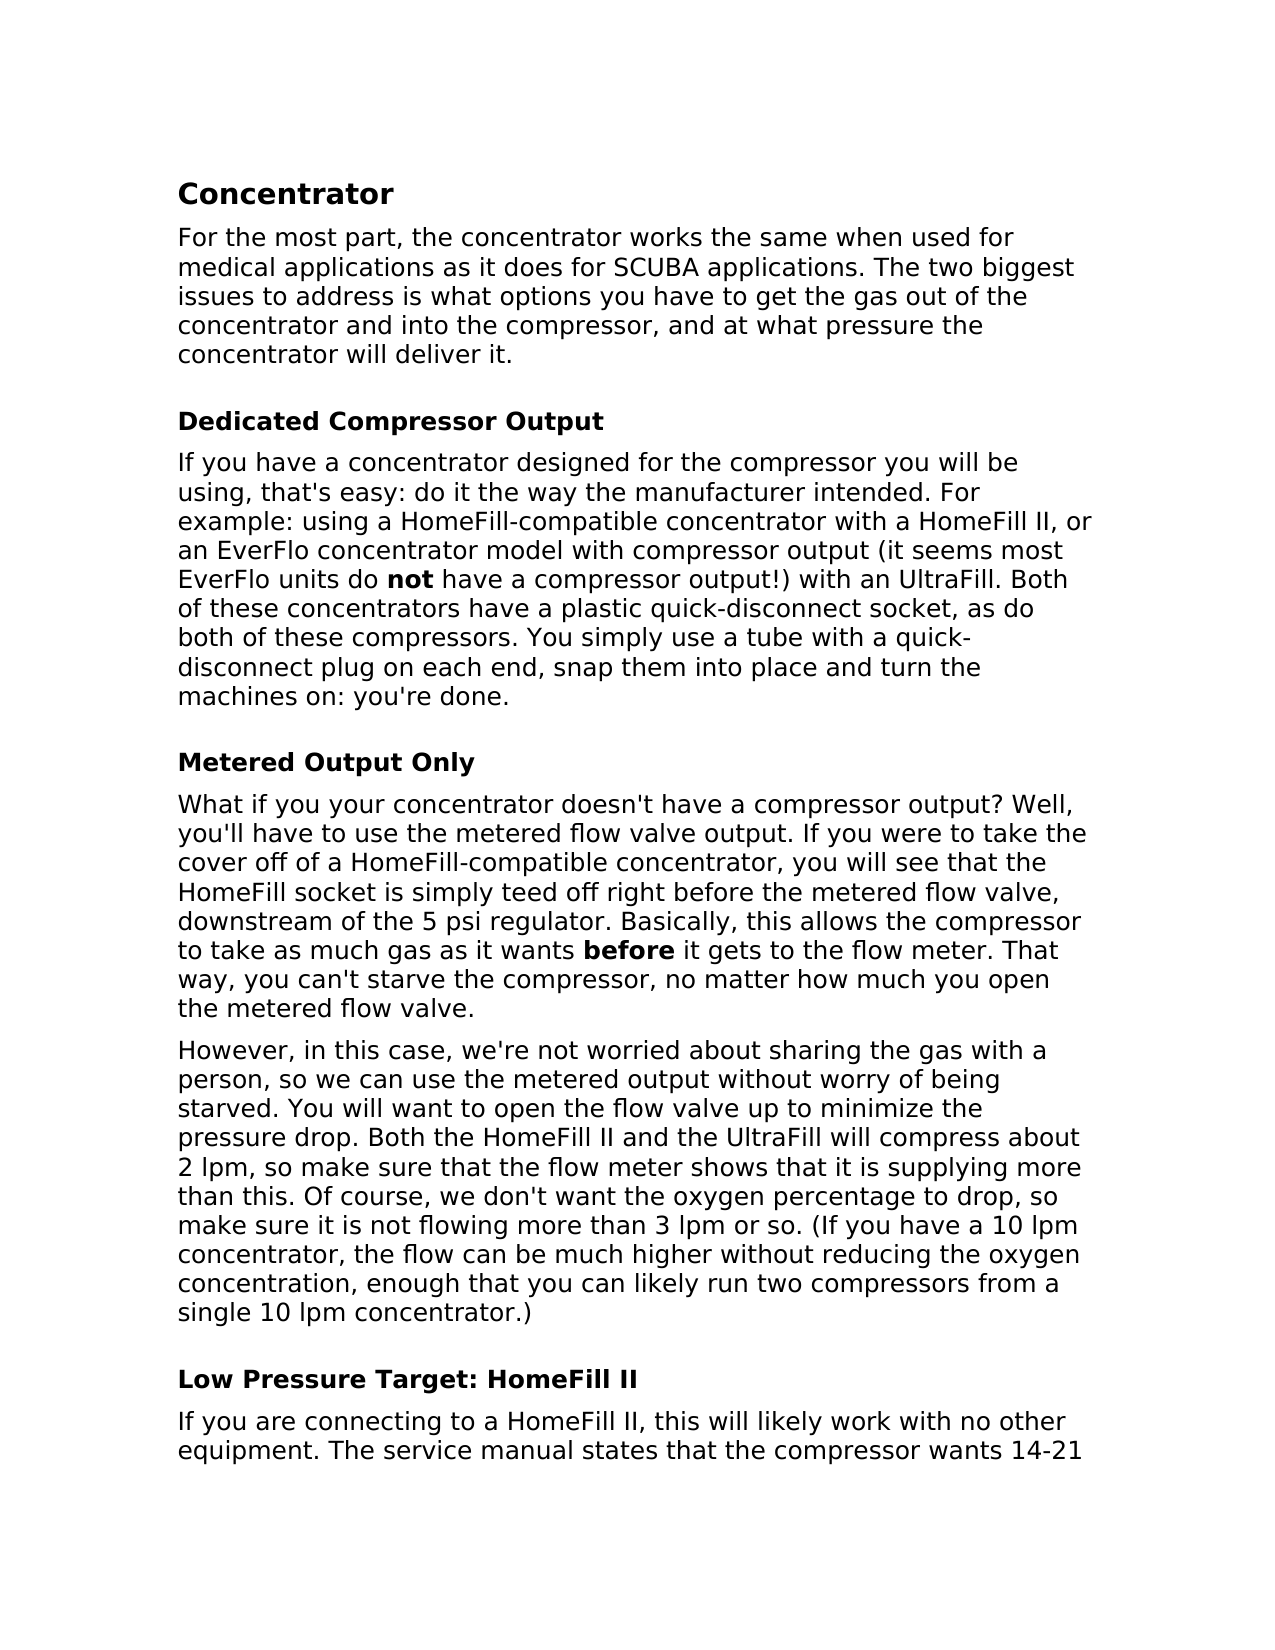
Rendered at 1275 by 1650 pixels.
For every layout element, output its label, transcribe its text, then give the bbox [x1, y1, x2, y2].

subtitle Concentrator [177, 177, 1098, 211]
text If you are connecting to a HomeFill II, this will likely work with no other equipment. The service manual states that the compressor wants 14-21 [177, 1407, 1098, 1465]
text However, in this case, we're not worried about sharing the gas with a person, so we can use the metered output without worry of being starved. You will want to open the flow valve up to minimize the pressure drop. Both the HomeFill II and the UltraFill will compress about 2 lpm, so make sure that the flow meter shows that it is supplying more than this. Of course, we don't want the oxygen percentage to drop, so make sure it is not flowing more than 3 lpm or so. (If you have a 10 lpm concentrator, the flow can be much higher without reducing the oxygen concentration, enough that you can likely run two compressors from a single 10 lpm concentrator.) [177, 1036, 1098, 1328]
text If you have a concentrator designed for the compressor you will be using, that's easy: do it the way the manufacturer intended. For example: using a HomeFill-compatible concentrator with a HomeFill II, or an EverFlo concentrator model with compressor output (it seems most EverFlo units do not have a compressor output!) with an UltraFill. Both of these concentrators have a plastic quick-disconnect socket, as do both of these compressors. You simply use a tube with a quick-disconnect plug on each end, snap them into place and turn the machines on: you're done. [177, 449, 1098, 711]
subtitle Metered Output Only [177, 749, 1098, 778]
text What if you your concentrator doesn't have a compressor output? Well, you'll have to use the metered flow valve output. If you were to take the cover off of a HomeFill-compatible concentrator, you will see that the HomeFill socket is simply teed off right before the metered flow valve, downstream of the 5 psi regulator. Basically, this allows the compressor to take as much gas as it wants before it gets to the flow meter. That way, you can't starve the compressor, no matter how much you open the metered flow valve. [177, 790, 1098, 1024]
subtitle Low Pressure Target: HomeFill II [177, 1365, 1098, 1394]
subtitle Dedicated Compressor Output [177, 407, 1098, 436]
text For the most part, the concentrator works the same when used for medical applications as it does for SCUBA applications. The two biggest issues to address is what options you have to get the gas out of the concentrator and into the compressor, and at what pressure the concentrator will deliver it. [177, 224, 1098, 369]
